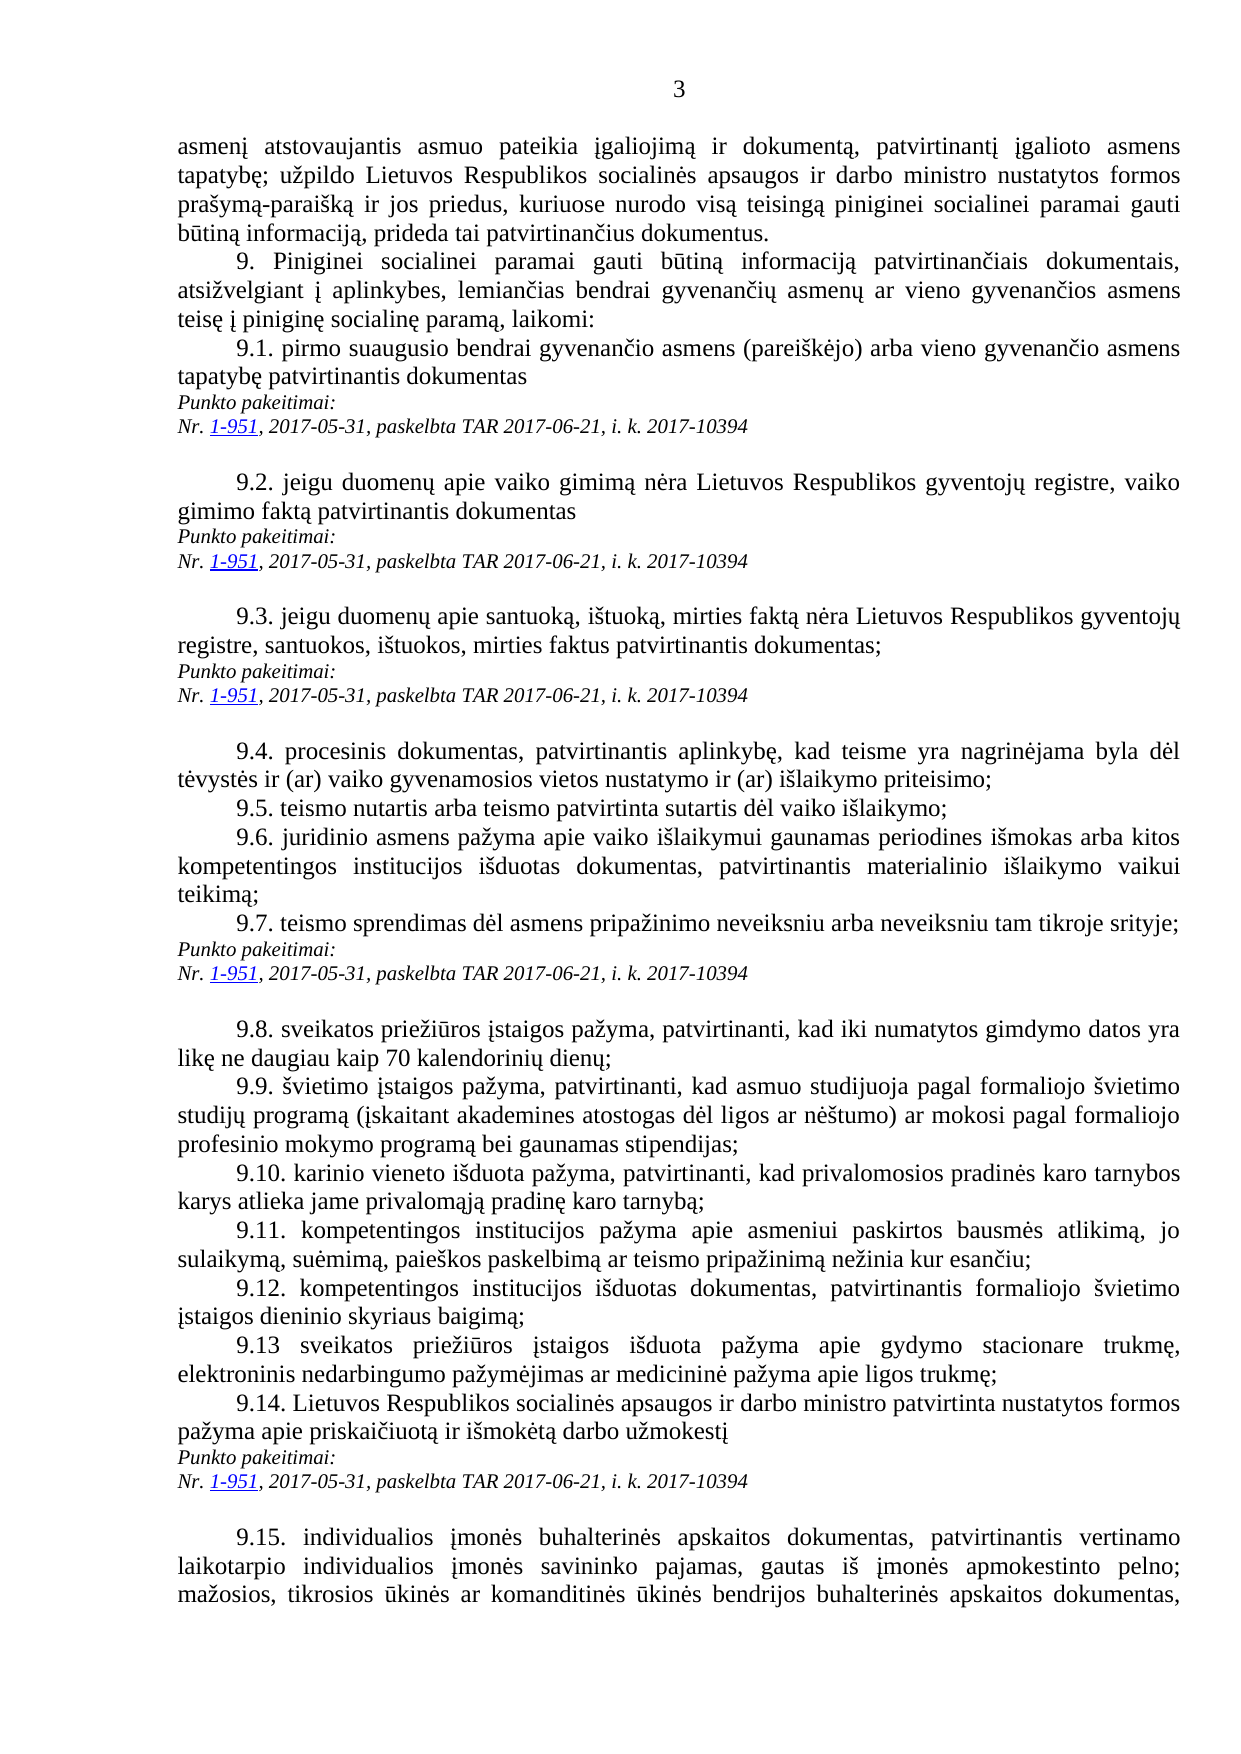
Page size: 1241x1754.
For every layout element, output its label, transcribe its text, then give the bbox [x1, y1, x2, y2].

text Punkto pakeitimai: [177, 659, 1181, 683]
text Nr. 1-951, 2017-05-31, paskelbta TAR 2017-06-21, i. k. 2017-10394 [177, 683, 1181, 707]
text 9.6. juridinio asmens pažyma apie vaiko išlaikymui gaunamas periodines išmokas arba kitos kompetentingos institucijos išduotas dokumentas, patvirtinantis materialinio išlaikymo vaikui teikimą; [177, 822, 1181, 908]
text 9.10. karinio vieneto išduota pažyma, patvirtinanti, kad privalomosios pradinės karo tarnybos karys atlieka jame privalomąją pradinę karo tarnybą; [177, 1158, 1181, 1215]
text 9.11. kompetentingos institucijos pažyma apie asmeniui paskirtos bausmės atlikimą, jo sulaikymą, suėmimą, paieškos paskelbimą ar teismo pripažinimą nežinia kur esančiu; [177, 1215, 1181, 1273]
text 9.4. procesinis dokumentas, patvirtinantis aplinkybę, kad teisme yra nagrinėjama byla dėl tėvystės ir (ar) vaiko gyvenamosios vietos nustatymo ir (ar) išlaikymo priteisimo; [177, 736, 1181, 793]
text 9.3. jeigu duomenų apie santuoką, ištuoką, mirties faktą nėra Lietuvos Respublikos gyventojų registre, santuokos, ištuokos, mirties faktus patvirtinantis dokumentas; [177, 601, 1181, 659]
text Punkto pakeitimai: [177, 937, 1181, 961]
text 9.7. teismo sprendimas dėl asmens pripažinimo neveiksniu arba neveiksniu tam tikroje srityje; [177, 908, 1181, 937]
text 9.8. sveikatos priežiūros įstaigos pažyma, patvirtinanti, kad iki numatytos gimdymo datos yra likę ne daugiau kaip 70 kalendorinių dienų; [177, 1014, 1181, 1071]
text 9.15. individualios įmonės buhalterinės apskaitos dokumentas, patvirtinantis vertinamo laikotarpio individualios įmonės savininko pajamas, gautas iš įmonės apmokestinto pelno; mažosios, tikrosios ūkinės ar komanditinės ūkinės bendrijos buhalterinės apskaitos dokumentas, [177, 1522, 1181, 1608]
text Nr. 1-951, 2017-05-31, paskelbta TAR 2017-06-21, i. k. 2017-10394 [177, 1469, 1181, 1493]
text 9.13 sveikatos priežiūros įstaigos išduota pažyma apie gydymo stacionare trukmę, elektroninis nedarbingumo pažymėjimas ar medicininė pažyma apie ligos trukmę; [177, 1330, 1181, 1388]
text 9.5. teismo nutartis arba teismo patvirtinta sutartis dėl vaiko išlaikymo; [177, 793, 1181, 822]
text Nr. 1-951, 2017-05-31, paskelbta TAR 2017-06-21, i. k. 2017-10394 [177, 961, 1181, 985]
text 9.14. Lietuvos Respublikos socialinės apsaugos ir darbo ministro patvirtinta nustatytos formos pažyma apie priskaičiuotą ir išmokėtą darbo užmokestį [177, 1388, 1181, 1445]
text 9.12. kompetentingos institucijos išduotas dokumentas, patvirtinantis formaliojo švietimo įstaigos dieninio skyriaus baigimą; [177, 1273, 1181, 1330]
text Punkto pakeitimai: [177, 1445, 1181, 1469]
text 9.1. pirmo suaugusio bendrai gyvenančio asmens (pareiškėjo) arba vieno gyvenančio asmens tapatybę patvirtinantis dokumentas [177, 333, 1181, 390]
text Nr. 1-951, 2017-05-31, paskelbta TAR 2017-06-21, i. k. 2017-10394 [177, 548, 1181, 573]
text Punkto pakeitimai: [177, 390, 1181, 414]
text Nr. 1-951, 2017-05-31, paskelbta TAR 2017-06-21, i. k. 2017-10394 [177, 414, 1181, 438]
text Punkto pakeitimai: [177, 524, 1181, 548]
text 9.2. jeigu duomenų apie vaiko gimimą nėra Lietuvos Respublikos gyventojų registre, vaiko gimimo faktą patvirtinantis dokumentas [177, 467, 1181, 524]
text 9.9. švietimo įstaigos pažyma, patvirtinanti, kad asmuo studijuoja pagal formaliojo švietimo studijų programą (įskaitant akademines atostogas dėl ligos ar nėštumo) ar mokosi pagal formaliojo profesinio mokymo programą bei gaunamas stipendijas; [177, 1071, 1181, 1158]
text 9. Piniginei socialinei paramai gauti būtiną informaciją patvirtinančiais dokumentais, atsižvelgiant į aplinkybes, lemiančias bendrai gyvenančių asmenų ar vieno gyvenančios asmens teisę į piniginę socialinę paramą, laikomi: [177, 246, 1181, 333]
text asmenį atstovaujantis asmuo pateikia įgaliojimą ir dokumentą, patvirtinantį įgalioto asmens tapatybę; užpildo Lietuvos Respublikos socialinės apsaugos ir darbo ministro nustatytos formos prašymą-paraišką ir jos priedus, kuriuose nurodo visą teisingą piniginei socialinei paramai gauti būtiną informaciją, prideda tai patvirtinančius dokumentus. [177, 131, 1181, 246]
